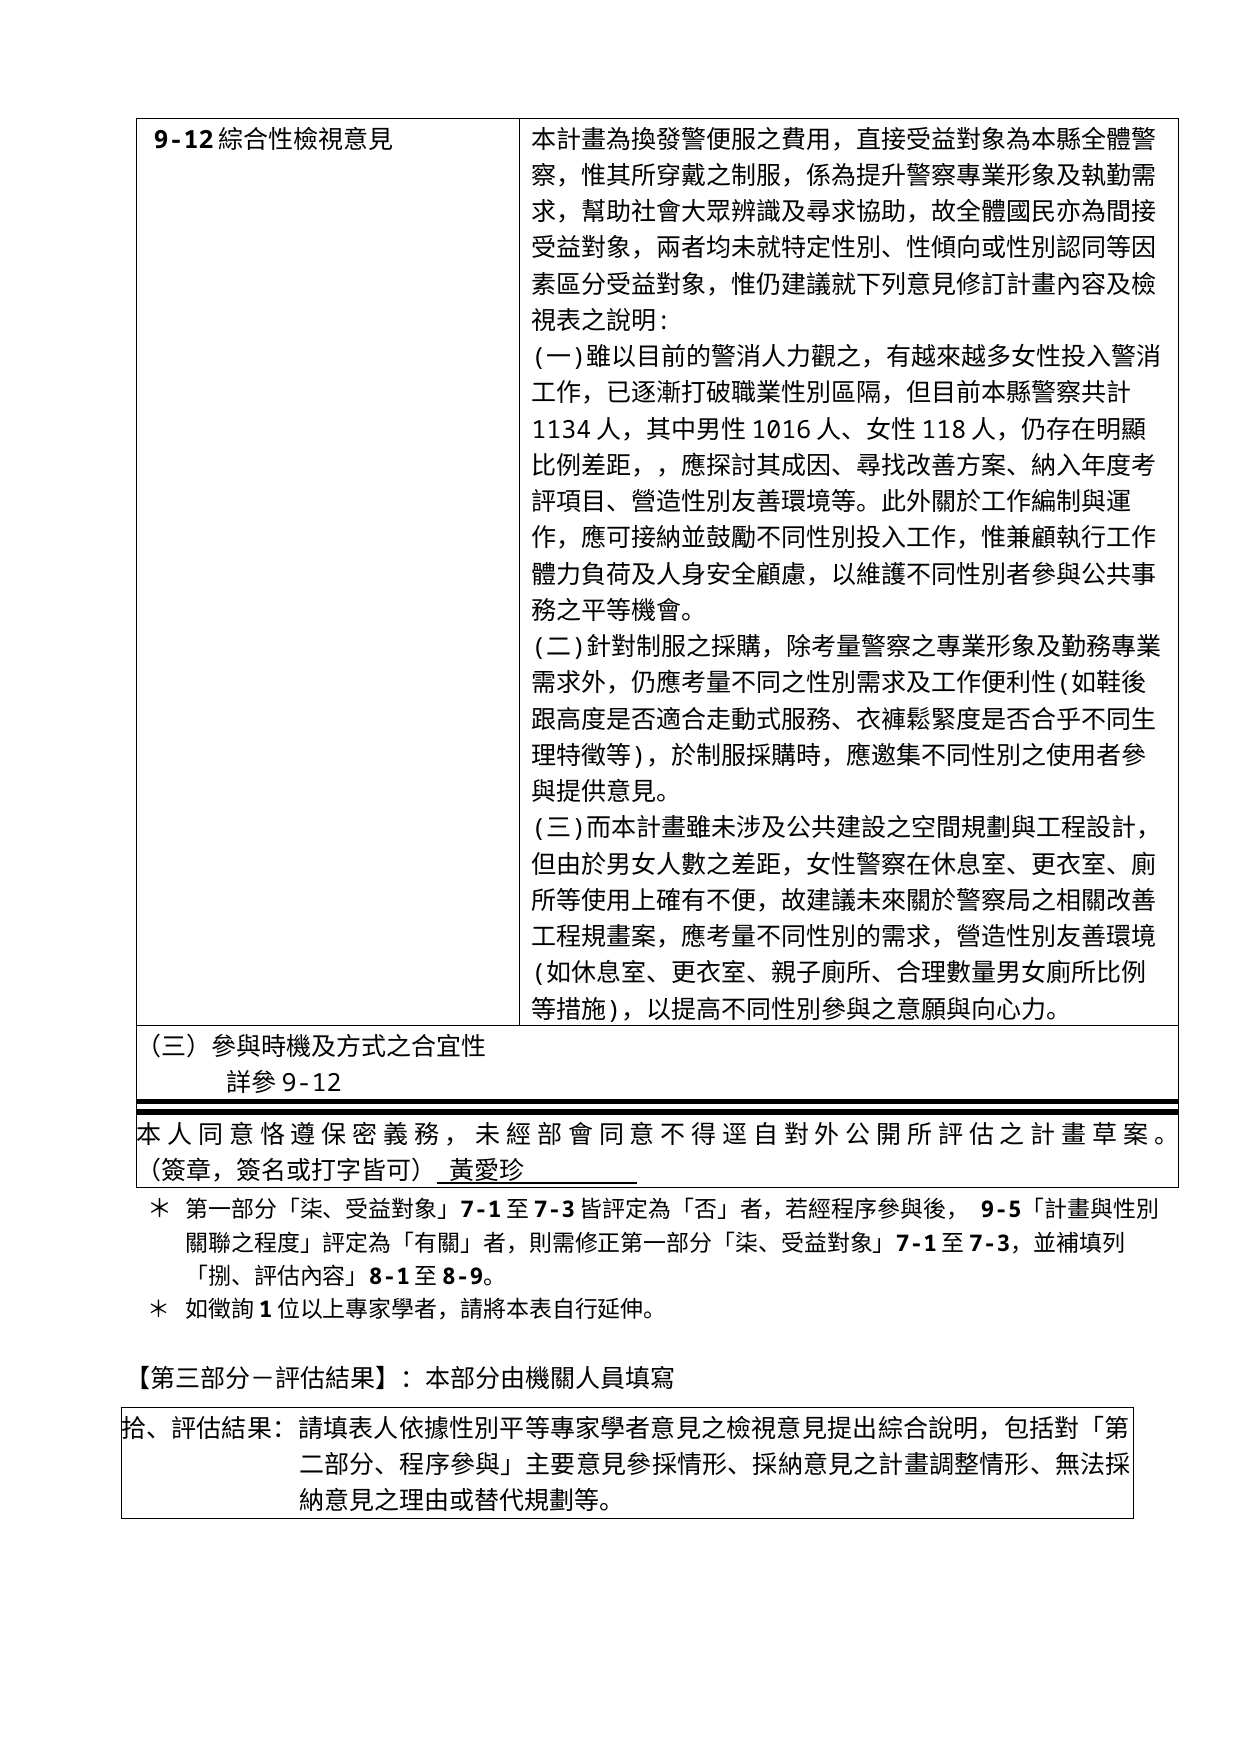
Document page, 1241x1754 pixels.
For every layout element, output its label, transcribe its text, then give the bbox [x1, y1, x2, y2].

table_cell 本計畫為換發警便服之費用，直接受益對象為本縣全體警察，惟其所穿戴之制服，係為提升警察專業形象及執勤需求，幫助社會大眾辨識及尋求協助，故全體國民亦為間接受益對象，兩者均未就特定性別、性傾向或性別認同等因素區分受益對象，惟仍建議就下列意見修訂計畫內容及檢視表之說明: (一)雖以目前的警消人力觀之，有越來越多女性投入警消工作，已逐漸打破職業性別區隔，但目前本縣警察共計1134人，其中男性1016人、女性118人，仍存在明顯比例差距，，應探討其成因、尋找改善方案、納入年度考評項目、營造性別友善環境等。此外關於工作編制與運作，應可接納並鼓勵不同性別投入工作，惟兼顧執行工作體力負荷及人身安全顧慮，以維護不同性別者參與公共事務之平等機會。 (二)針對制服之採購，除考量警察之專業形象及勤務專業需求外，仍應考量不同之性別需求及工作便利性(如鞋後跟高度是否適合走動式服務、衣褲鬆緊度是否合乎不同生理特徵等)，於制服採購時，應邀集不同性別之使用者參與提供意見。 (三)而本計畫雖未涉及公共建設之空間規劃與工程設計，但由於男女人數之差距，女性警察在休息室、更衣室、廁所等使用上確有不便，故建議未來關於警察局之相關改善工程規畫案，應考量不同性別的需求，營造性別友善環境(如休息室、更衣室、親子廁所、合理數量男女廁所比例等措施)，以提高不同性別參與之意願與向心力。 [520, 119, 1178, 1025]
table_cell 本人同意恪遵保密義務，未經部會同意不得逕自對外公開所評估之計畫草案。 （簽章，簽名或打字皆可） 黃愛珍 [137, 1115, 1178, 1187]
table_cell （三）參與時機及方式之合宜性 詳參9-12 [137, 1026, 1178, 1099]
table_cell [137, 1104, 1178, 1109]
table_header 【第三部分－評估結果】：本部分由機關人員填寫 [118, 118, 1197, 1519]
table_header 拾、評估結果：請填表人依據性別平等專家學者意見之檢視意見提出綜合說明，包括對「第二部分、程序參與」主要意見參採情形、採納意見之計畫調整情形、無法採納意見之理由或替代規劃等。 [122, 1408, 1133, 1518]
table_cell 9-12綜合性檢視意見 [137, 119, 519, 1025]
table_cell 第一部分「柒、受益對象」7-1至7-3皆評定為「否」者，若經程序參與後， 9-5「計畫與性別關聯之程度」評定為「有關」者，則需修正第一部分「柒、受益對象」7-1至7-3，並補填列「捌、評估內容」8-1至8-9。 如徵詢1位以上專家學者，請將本表自行延伸。 [136, 1188, 1179, 1358]
